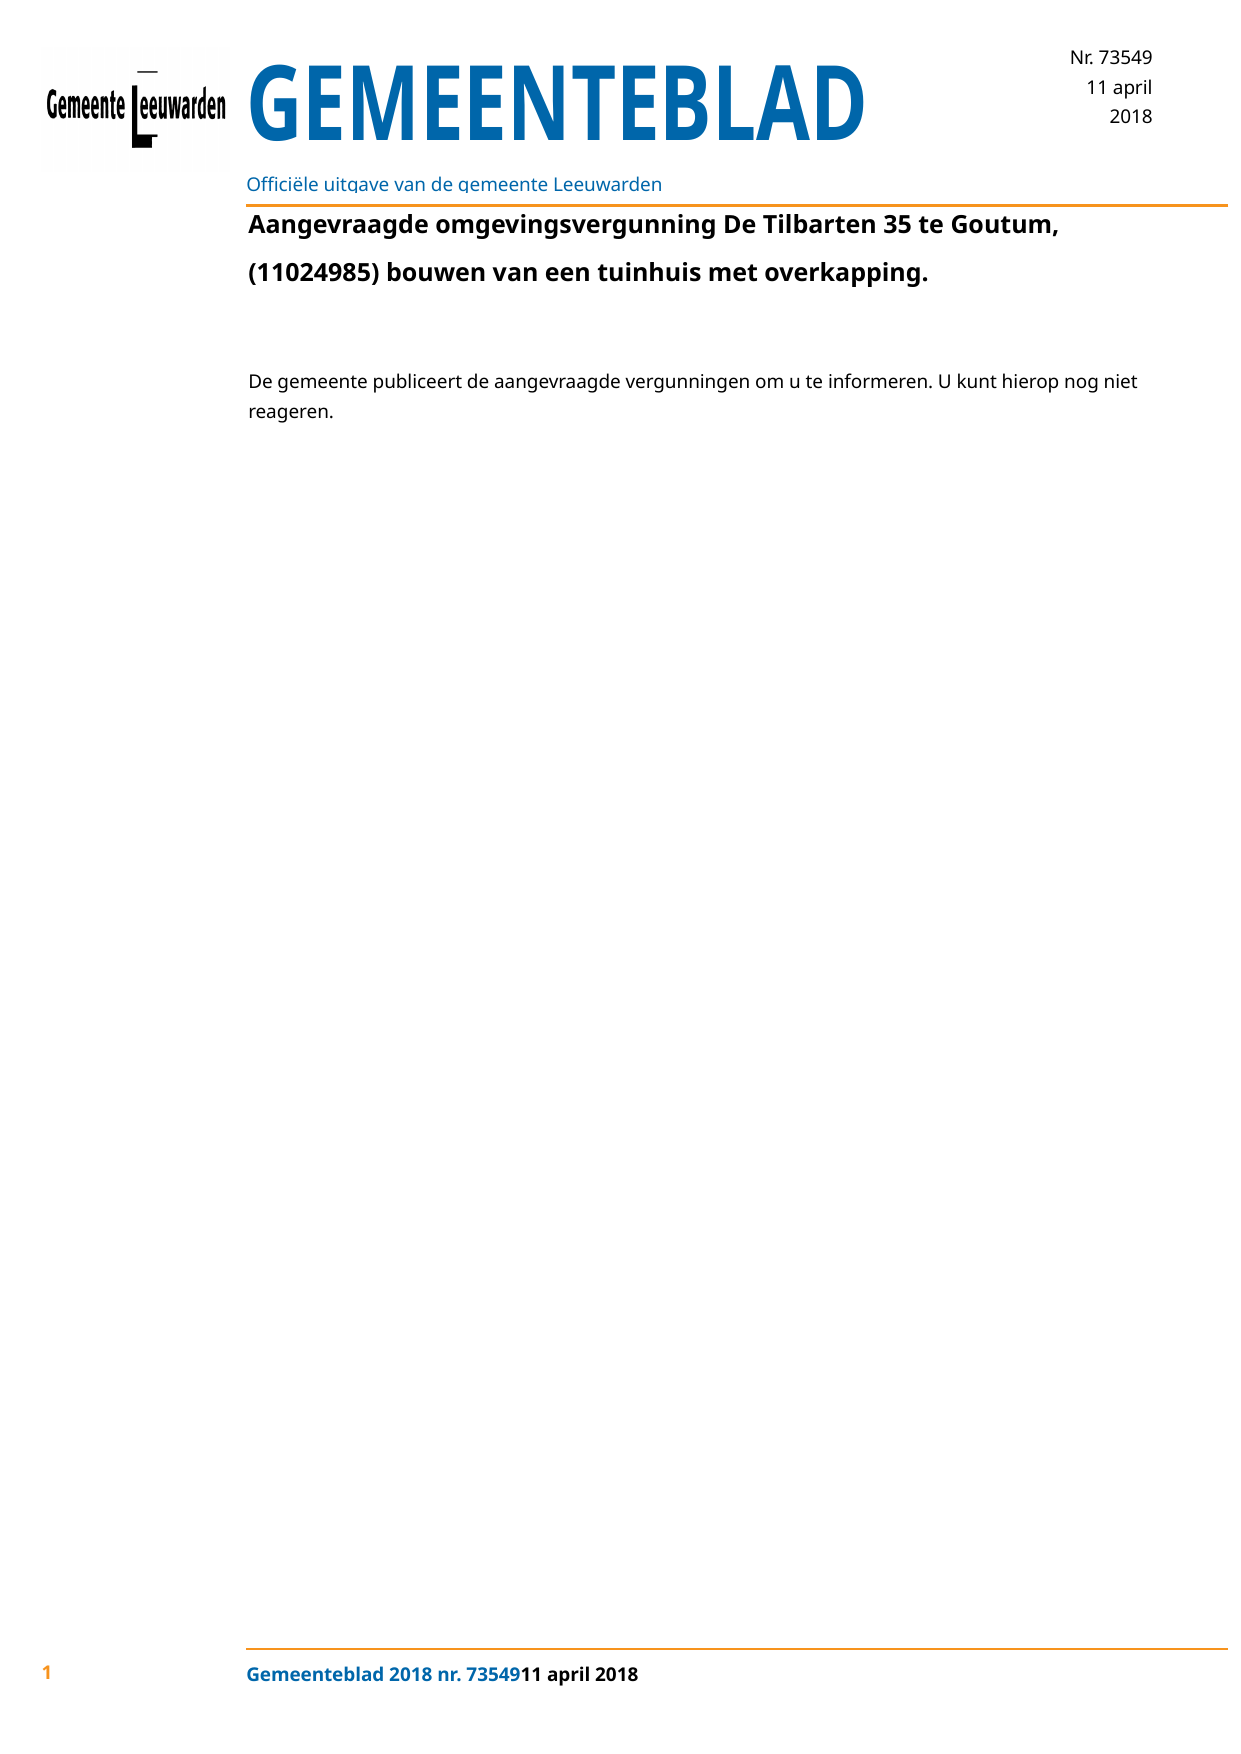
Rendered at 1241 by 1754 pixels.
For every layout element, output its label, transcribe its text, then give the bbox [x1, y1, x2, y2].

picture [41, 47, 231, 172]
text Aangevraagde omgevingsvergunning De Tilbarten 35 te Goutum, (11024985) bouwen van een tuinhuis met overkapping. [248, 207, 1152, 288]
text De gemeente publiceert de aangevraagde vergunningen om u te informeren. U kunt hierop nog niet reageren. [248, 368, 1152, 424]
